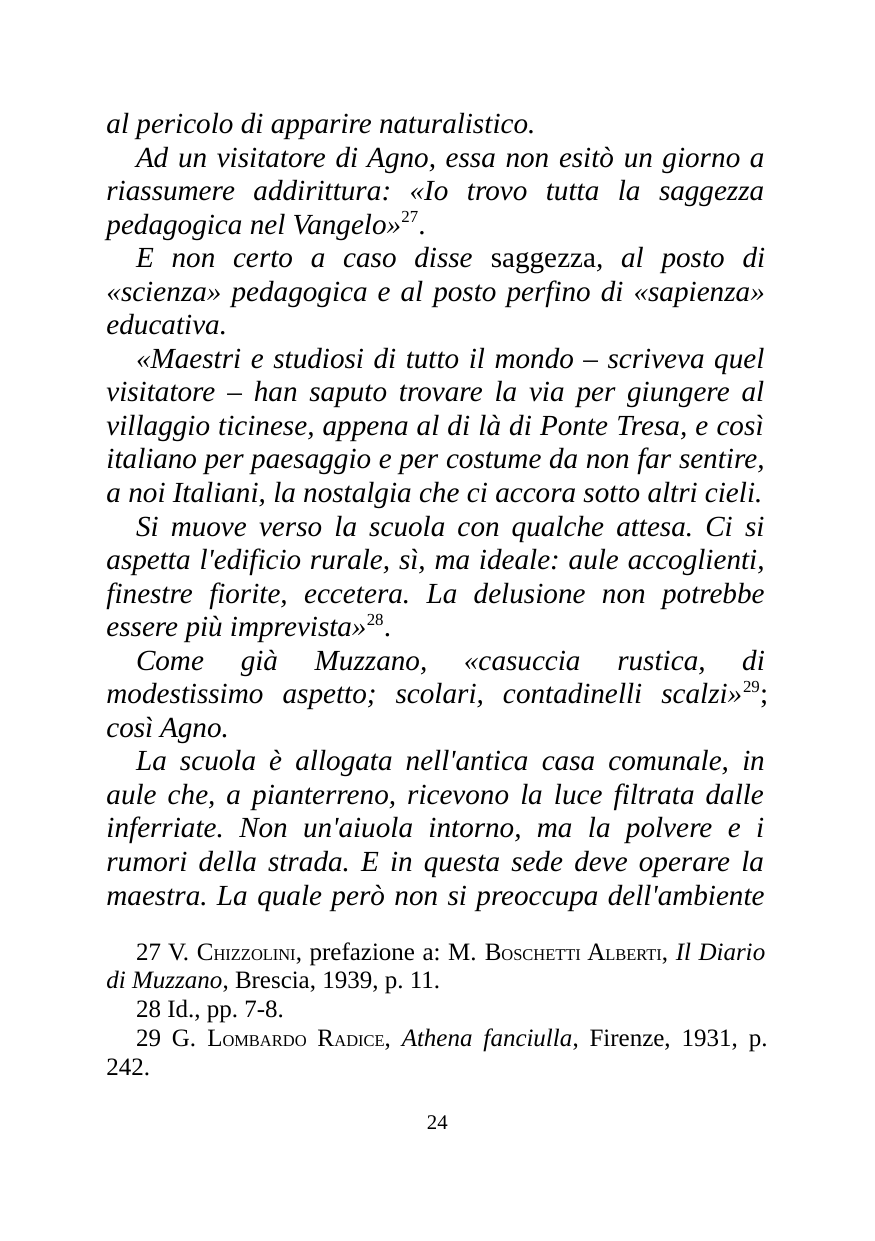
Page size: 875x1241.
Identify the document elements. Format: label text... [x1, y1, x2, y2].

text Si muove verso la scuola con qualche attesa. Ci si aspetta l'edificio rurale, sì, ma ideale: aule accoglienti, finestre fiorite, eccetera. La delusione non potrebbe essere più imprevista». [106, 509, 768, 643]
text «Maestri e studiosi di tutto il mondo – scriveva quel visitatore – han saputo trovare la via per giungere al villaggio ticinese, appena al di là di Ponte Tresa, e così italiano per paesaggio e per costume da non far sentire, a noi Italiani, la nostalgia che ci accora sotto altri cieli. [106, 341, 768, 509]
text al pericolo di apparire naturalistico. [106, 106, 768, 140]
text Id., pp. 7-8. [106, 994, 768, 1023]
text Come già Muzzano, «casuccia rustica, di modestissimo aspetto; scolari, contadinelli scalzi»; così Agno. [106, 643, 768, 743]
text La scuola è allogata nell'antica casa comunale, in aule che, a pianterreno, ricevono la luce filtrata dalle inferriate. Non un'aiuola intorno, ma la polvere e i rumori della strada. E in questa sede deve operare la maestra. La quale però non si preoccupa dell'ambiente [106, 743, 768, 911]
text G. Lombardo Radice, Athena fanciulla, Firenze, 1931, p. 242. [106, 1023, 768, 1080]
text E non certo a caso disse saggezza, al posto di «scienza» pedagogica e al posto perfino di «sapienza» educativa. [106, 240, 768, 341]
text V. Chizzolini, prefazione a: M. Boschetti Alberti, Il Diario di Muzzano, Brescia, 1939, p. 11. [106, 937, 768, 994]
text Ad un visitatore di Agno, essa non esitò un giorno a riassumere addirittura: «Io trovo tutta la saggezza pedagogica nel Vangelo». [106, 140, 768, 240]
